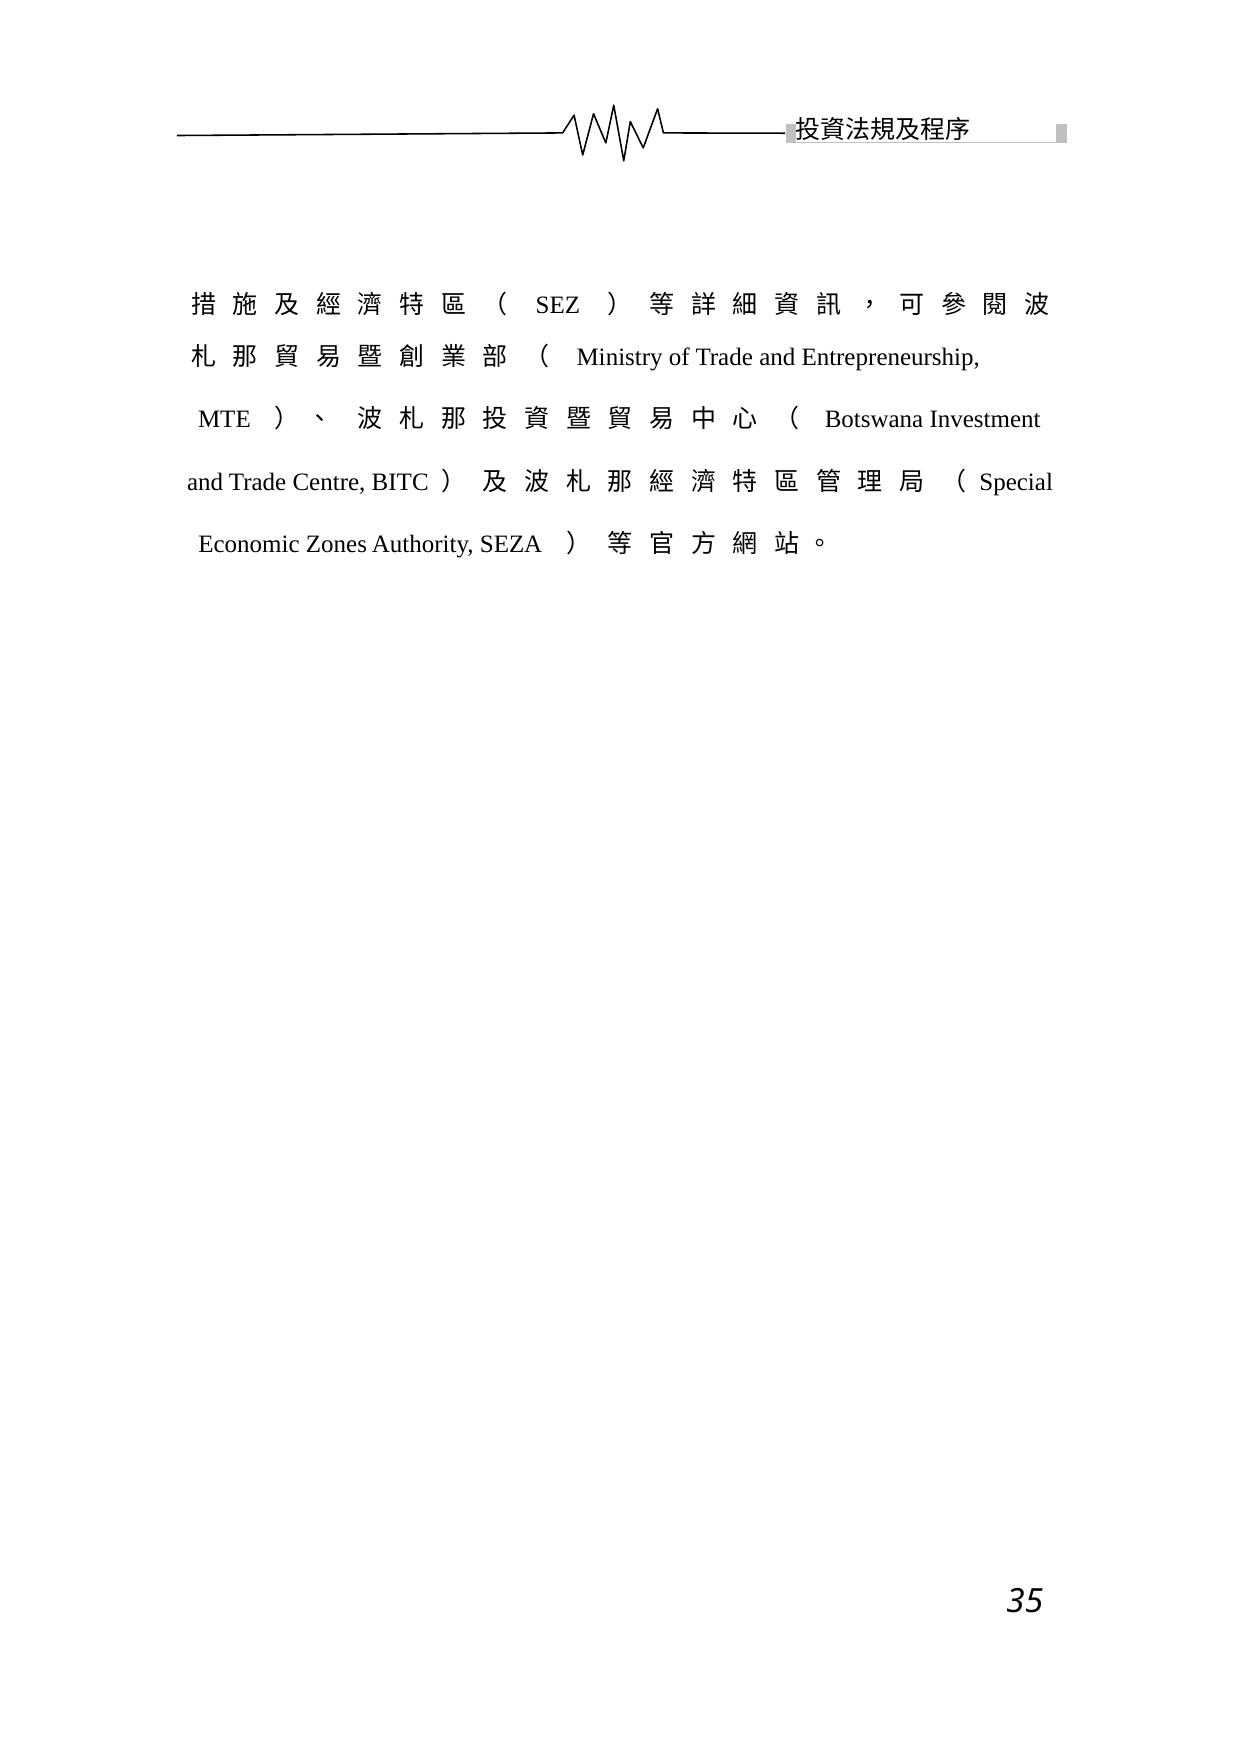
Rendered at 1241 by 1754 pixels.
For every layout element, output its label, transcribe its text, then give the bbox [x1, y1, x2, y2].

text 措施及經濟特區（SEZ）等詳細資訊，可參閱波札那貿易暨創業部（Ministry of Trade and Entrepreneurship, MTE）、波札那投資暨貿易中心（Botswana Investment and Trade Centre, BITC）及波札那經濟特區管理局（Special Economic Zones Authority, SEZA）等官方網站。 [183, 250, 1058, 563]
